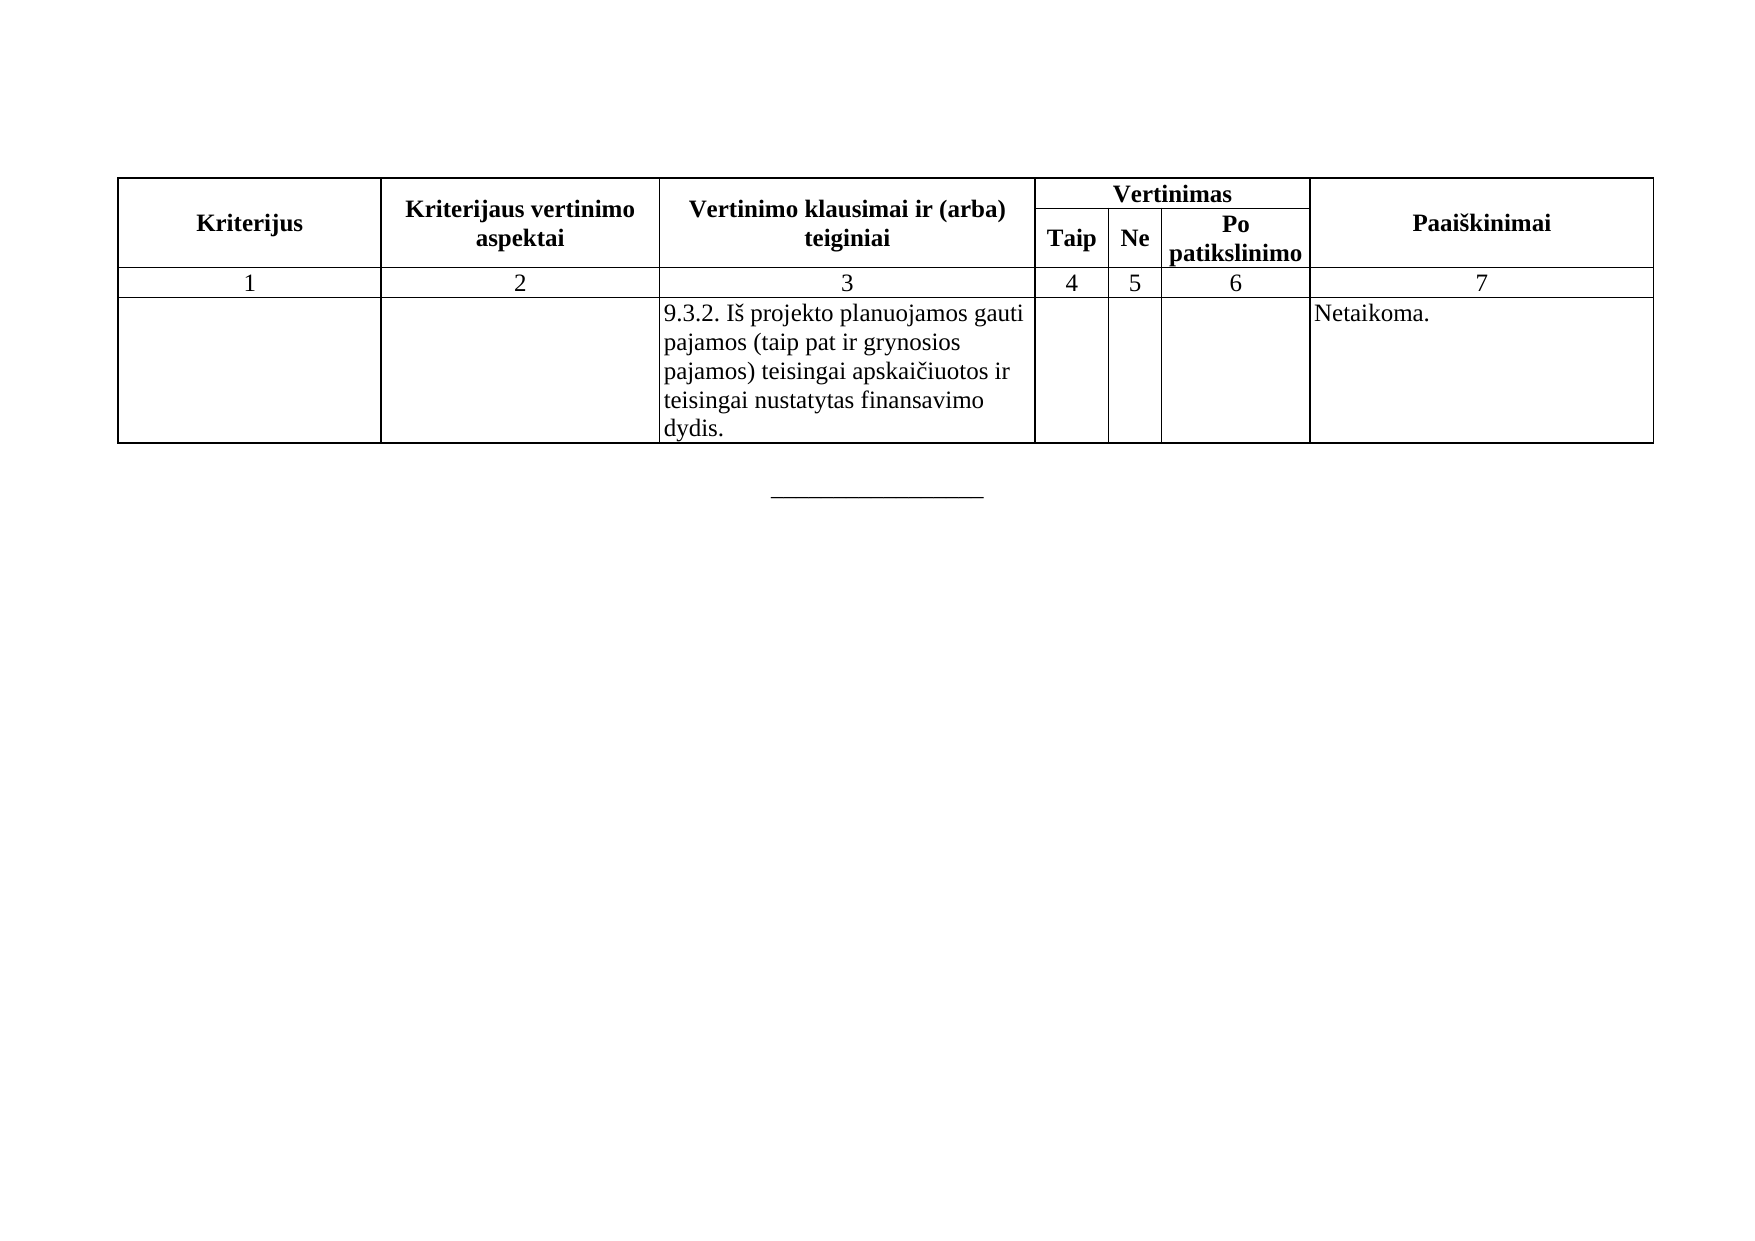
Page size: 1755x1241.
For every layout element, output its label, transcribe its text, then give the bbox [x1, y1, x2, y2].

table_cell 9.3.2. Iš projekto planuojamos gauti pajamos (taip pat ir grynosios pajamos) teisingai apskaičiuotos ir teisingai nustatytas finansavimo dydis. [660, 298, 1034, 442]
table_cell [119, 298, 380, 442]
table_cell Netaikoma. [1311, 298, 1653, 442]
table_cell 2 [382, 268, 659, 297]
table_cell 4 [1036, 268, 1108, 297]
table_cell 6 [1162, 268, 1309, 297]
table_cell 7 [1311, 268, 1653, 297]
table_cell 1 [119, 268, 380, 297]
table_header Kriterijaus vertinimo aspektai [382, 179, 659, 267]
table_cell [1109, 298, 1161, 442]
table_cell Ne [1109, 209, 1161, 267]
table_header Vertinimas [1036, 179, 1309, 207]
table_cell Taip [1036, 209, 1108, 267]
table_cell 5 [1109, 268, 1161, 297]
table_cell [1162, 298, 1309, 442]
table_cell [382, 298, 659, 442]
table_cell [1036, 298, 1108, 442]
table_header Paaiškinimai [1311, 179, 1653, 267]
table_header Kriterijus [119, 179, 380, 267]
text _________________ [118, 472, 1636, 501]
table_cell Po patikslinimo [1162, 209, 1309, 267]
table_cell 3 [660, 268, 1034, 297]
table_header Vertinimo klausimai ir (arba) teiginiai [660, 179, 1034, 267]
